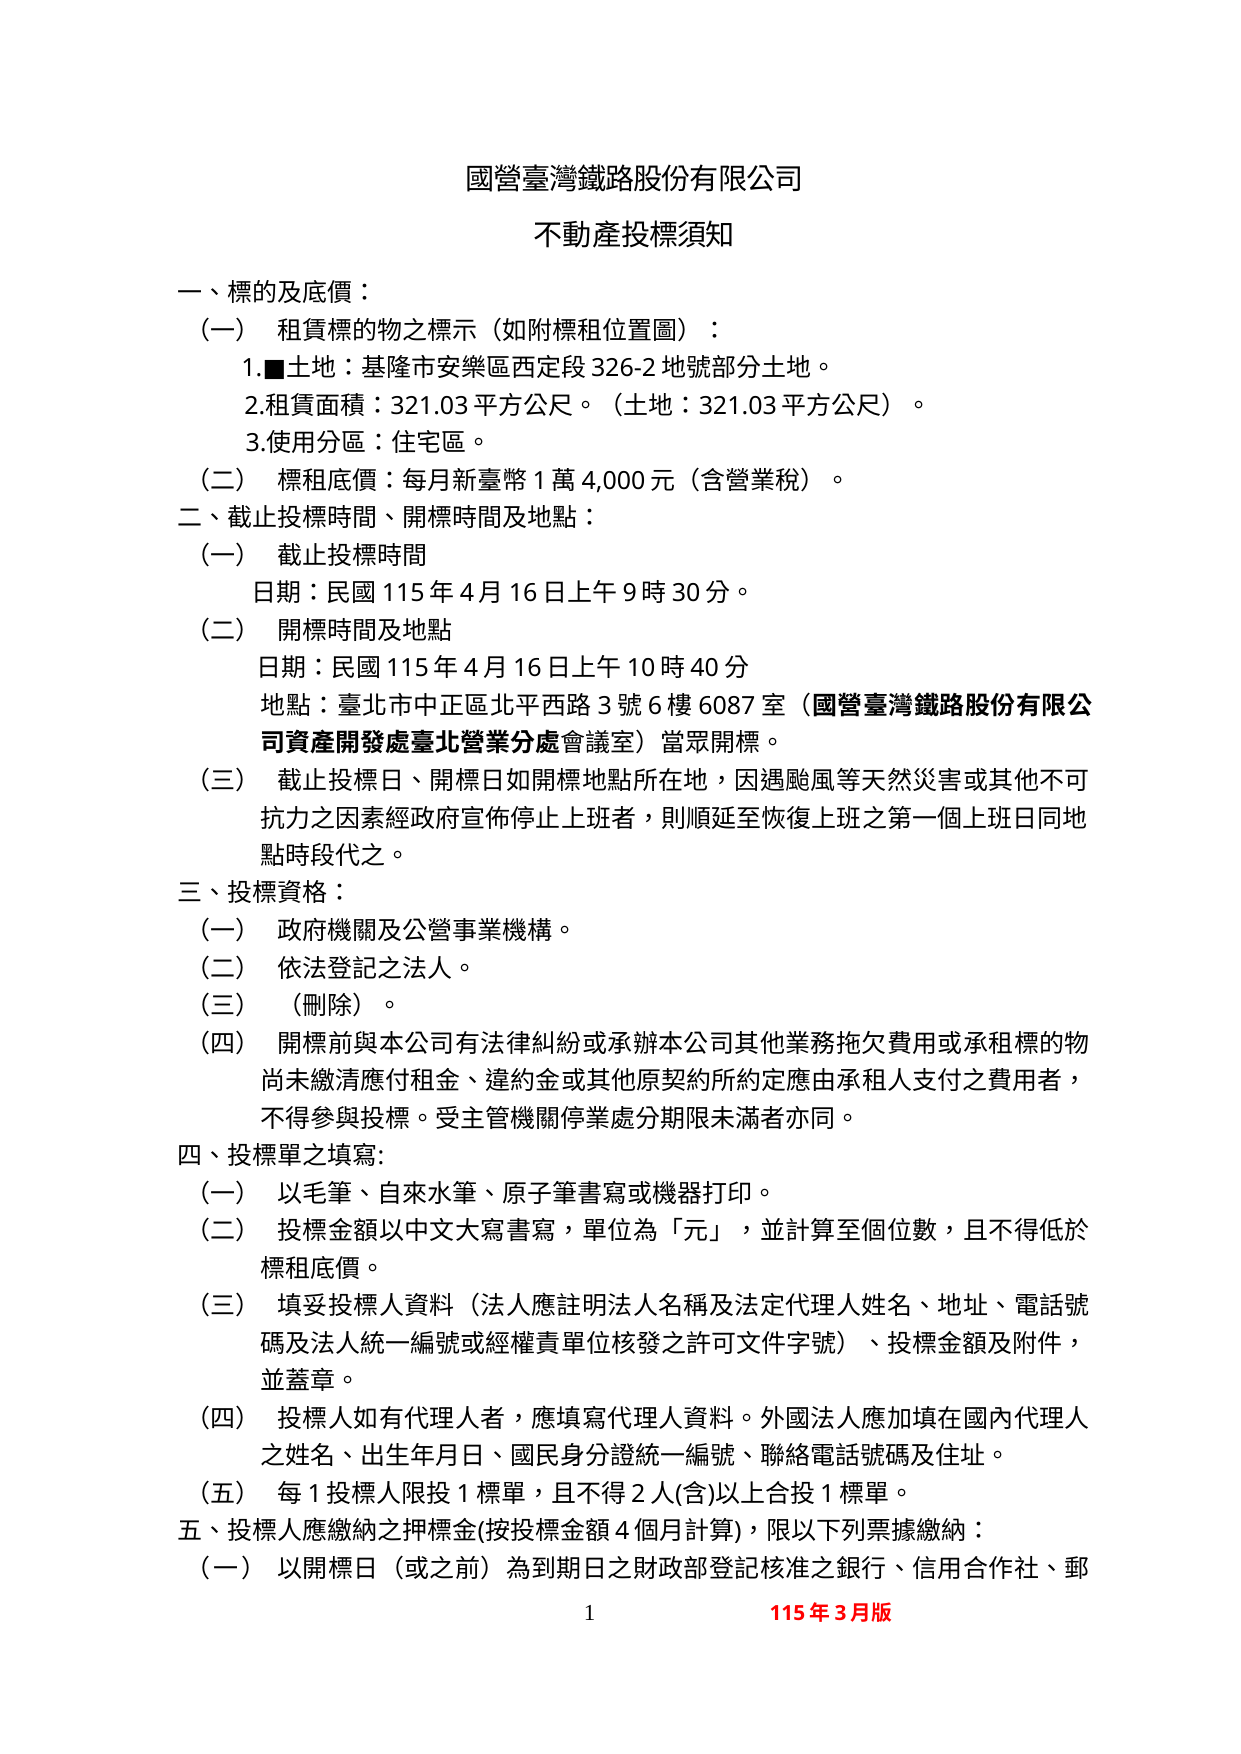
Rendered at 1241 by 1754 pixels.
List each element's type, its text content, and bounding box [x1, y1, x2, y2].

list 每1投標人限投1標單，且不得2人(含)以上合投1標單。 [185, 1472, 1090, 1509]
text 五、投標人應繳納之押標金(按投標金額4個月計算)，限以下列票據繳納： [177, 1509, 1092, 1547]
list （刪除）。 [185, 984, 1090, 1022]
list 開標時間及地點 [185, 609, 1090, 647]
list 以開標日（或之前）為到期日之財政部登記核准之銀行、信用合作社、郵 [185, 1547, 1090, 1584]
list 標租底價：每月新臺幣1萬4,000元（含營業稅）。 [185, 459, 1090, 497]
list 投標金額以中文大寫書寫，單位為「元」，並計算至個位數，且不得低於標租底價。 [185, 1209, 1090, 1284]
text 日期：民國115年4月16日上午9時30分。 [252, 572, 1092, 609]
text 地點：臺北市中正區北平西路3號6樓6087室（國營臺灣鐵路股份有限公司資產開發處臺北營業分處會議室）當眾開標。 [260, 684, 1092, 759]
list 截止投標時間 [185, 534, 1090, 572]
list 截止投標日、開標日如開標地點所在地，因遇颱風等天然災害或其他不可抗力之因素經政府宣佈停止上班者，則順延至恢復上班之第一個上班日同地點時段代之。 [185, 759, 1090, 872]
text 國營臺灣鐵路股份有限公司 [177, 159, 1092, 197]
list 投標人如有代理人者，應填寫代理人資料。外國法人應加填在國內代理人之姓名、出生年月日、國民身分證統一編號、聯絡電話號碼及住址。 [185, 1397, 1090, 1472]
text 1.■土地：基隆市安樂區西定段326-2地號部分土地。 [241, 347, 1092, 384]
list 依法登記之法人。 [185, 947, 1090, 984]
text 一、標的及底價： [177, 272, 1092, 309]
text 不動產投標須知 [177, 216, 1092, 253]
text 三、投標資格： [177, 872, 1092, 909]
text 二、截止投標時間、開標時間及地點： [177, 497, 1092, 534]
list 以毛筆、自來水筆、原子筆書寫或機器打印。 [185, 1172, 1090, 1209]
text 日期：民國115年4月16日上午10時40分 [253, 647, 1092, 684]
text 3.使用分區：住宅區。 [224, 422, 1092, 459]
text 四、投標單之填寫: [177, 1134, 1092, 1172]
list 開標前與本公司有法律糾紛或承辦本公司其他業務拖欠費用或承租標的物尚未繳清應付租金、違約金或其他原契約所約定應由承租人支付之費用者，不得參與投標。受主管機關停業處分期限未滿者亦同。 [185, 1022, 1090, 1134]
list 填妥投標人資料（法人應註明法人名稱及法定代理人姓名、地址、電話號碼及法人統一編號或經權責單位核發之許可文件字號）、投標金額及附件，並蓋章。 [185, 1284, 1090, 1397]
text 2.租賃面積：321.03平方公尺。（土地：321.03平方公尺）。 [224, 384, 1092, 422]
list 政府機關及公營事業機構。 [185, 909, 1090, 947]
list 租賃標的物之標示（如附標租位置圖）： [185, 309, 1090, 347]
